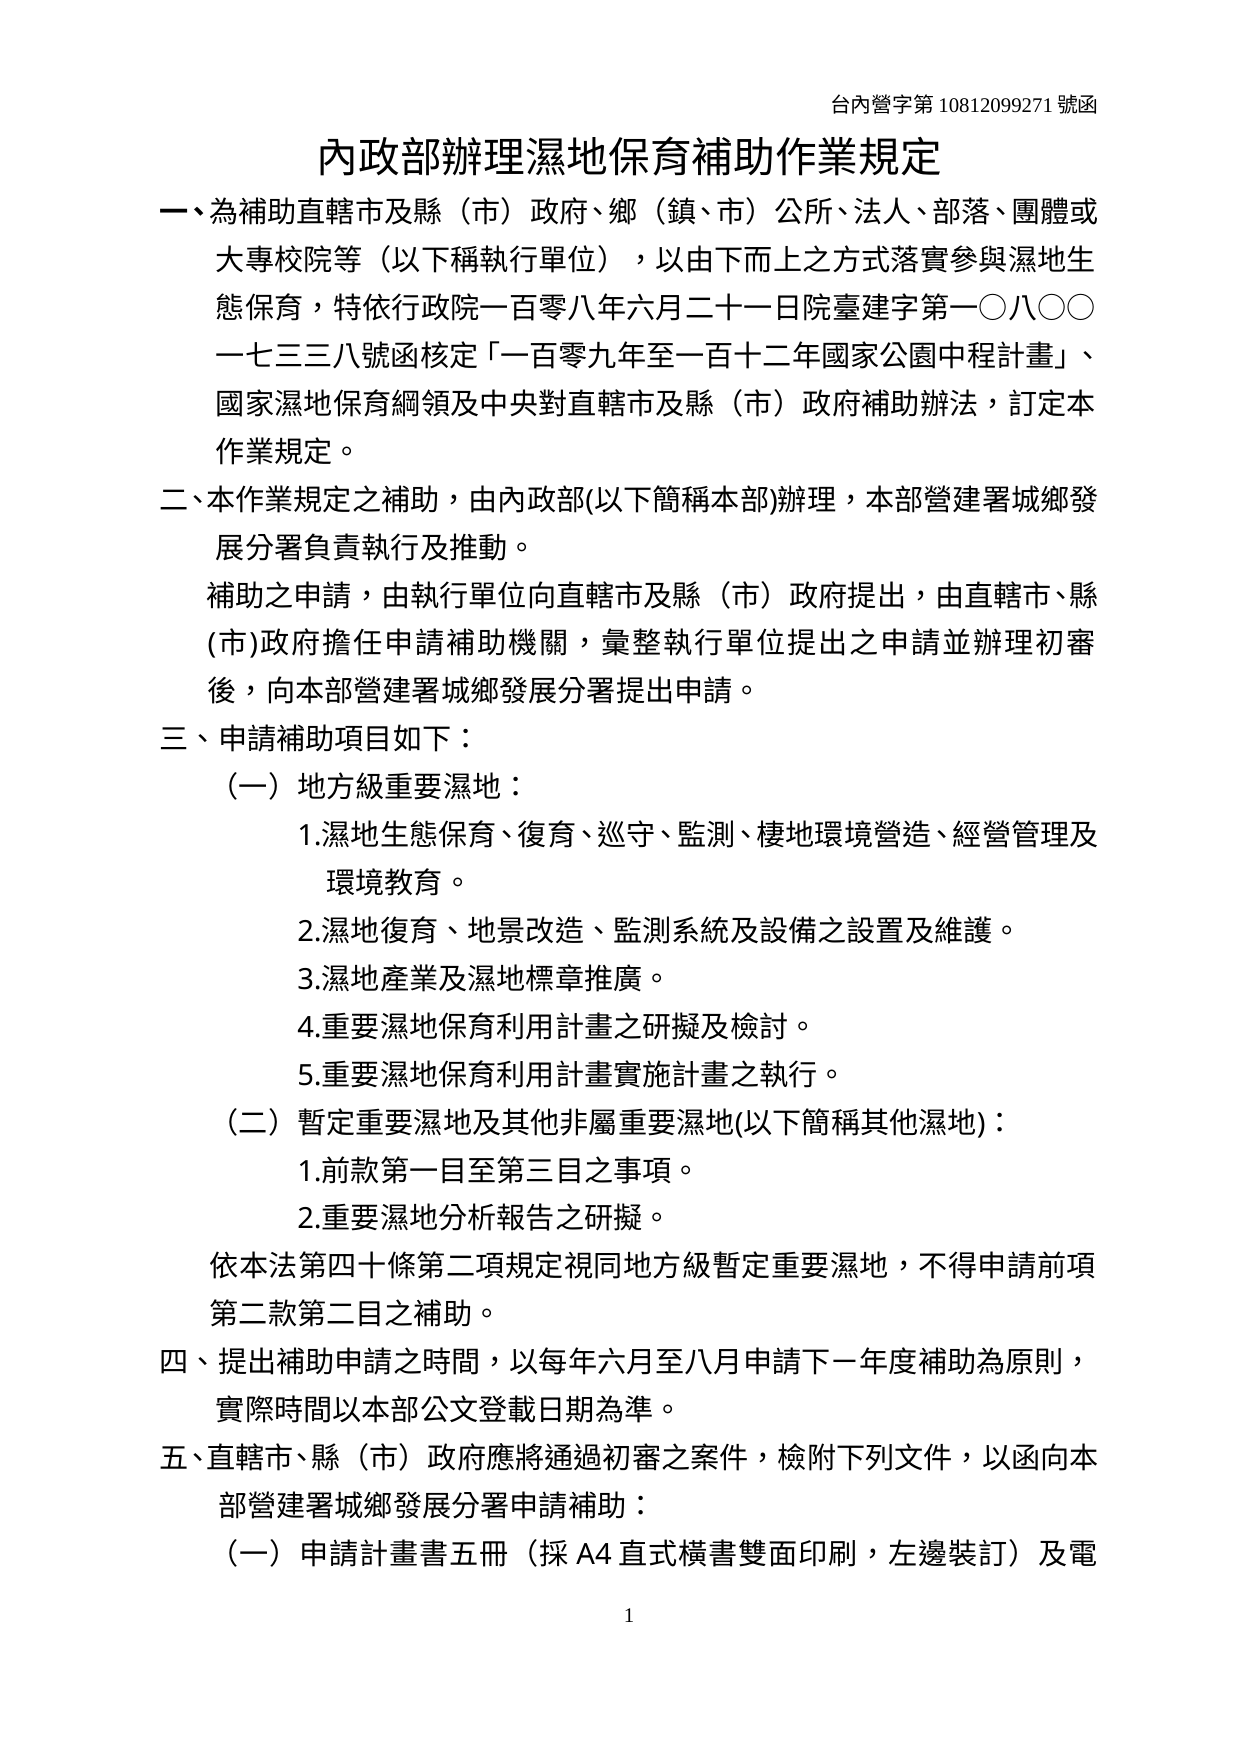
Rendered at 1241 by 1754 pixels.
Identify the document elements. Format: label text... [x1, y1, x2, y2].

table_cell 五、直轄市、縣（市）政府應將通過初審之案件，檢附下列文件，以函向本部營建署城鄉發展分署申請補助： （一）申請計畫書五冊（採A4直式橫書雙面印刷，左邊裝訂）及電 [157, 1430, 1101, 1574]
text 內政部辦理濕地保育補助作業規定 [159, 124, 1098, 184]
table_cell 四、提出補助申請之時間，以每年六月至八月申請下ㄧ年度補助為原則，實際時間以本部公文登載日期為準。 [157, 1334, 1101, 1430]
table_cell 三、申請補助項目如下： （一）地方級重要濕地： 1.濕地生態保育、復育、巡守、監測、棲地環境營造、經營管理及環境教育。 2.濕地復育、地景改造、監測系統及設備之設置及維護。 3.濕地產業及濕地標章推廣。 4.重要濕地保育利用計畫之研擬及檢討。 5.重要濕地保育利用計畫實施計畫之執行。 （二）暫定重要濕地及其他非屬重要濕地(以下簡稱其他濕地)： 1.前款第一目至第三目之事項。 2.重要濕地分析報告之研擬。 依本法第四十條第二項規定視同地方級暫定重要濕地，不得申請前項第二款第二目之補助。 [157, 711, 1101, 1334]
table_header 一、為補助直轄市及縣（市）政府、鄉（鎮、市）公所、法人、部落、團體或大專校院等（以下稱執行單位），以由下而上之方式落實參與濕地生態保育，特依行政院一百零八年六月二十一日院臺建字第一○八○○一七三三八號函核定「一百零九年至一百十二年國家公園中程計畫」、國家濕地保育綱領及中央對直轄市及縣（市）政府補助辦法，訂定本作業規定。 [157, 184, 1101, 472]
table_cell 二、本作業規定之補助，由內政部(以下簡稱本部)辦理，本部營建署城鄉發展分署負責執行及推動。 補助之申請，由執行單位向直轄市及縣（市）政府提出，由直轄市、縣(市)政府擔任申請補助機關，彙整執行單位提出之申請並辦理初審後，向本部營建署城鄉發展分署提出申請。 [157, 472, 1101, 711]
